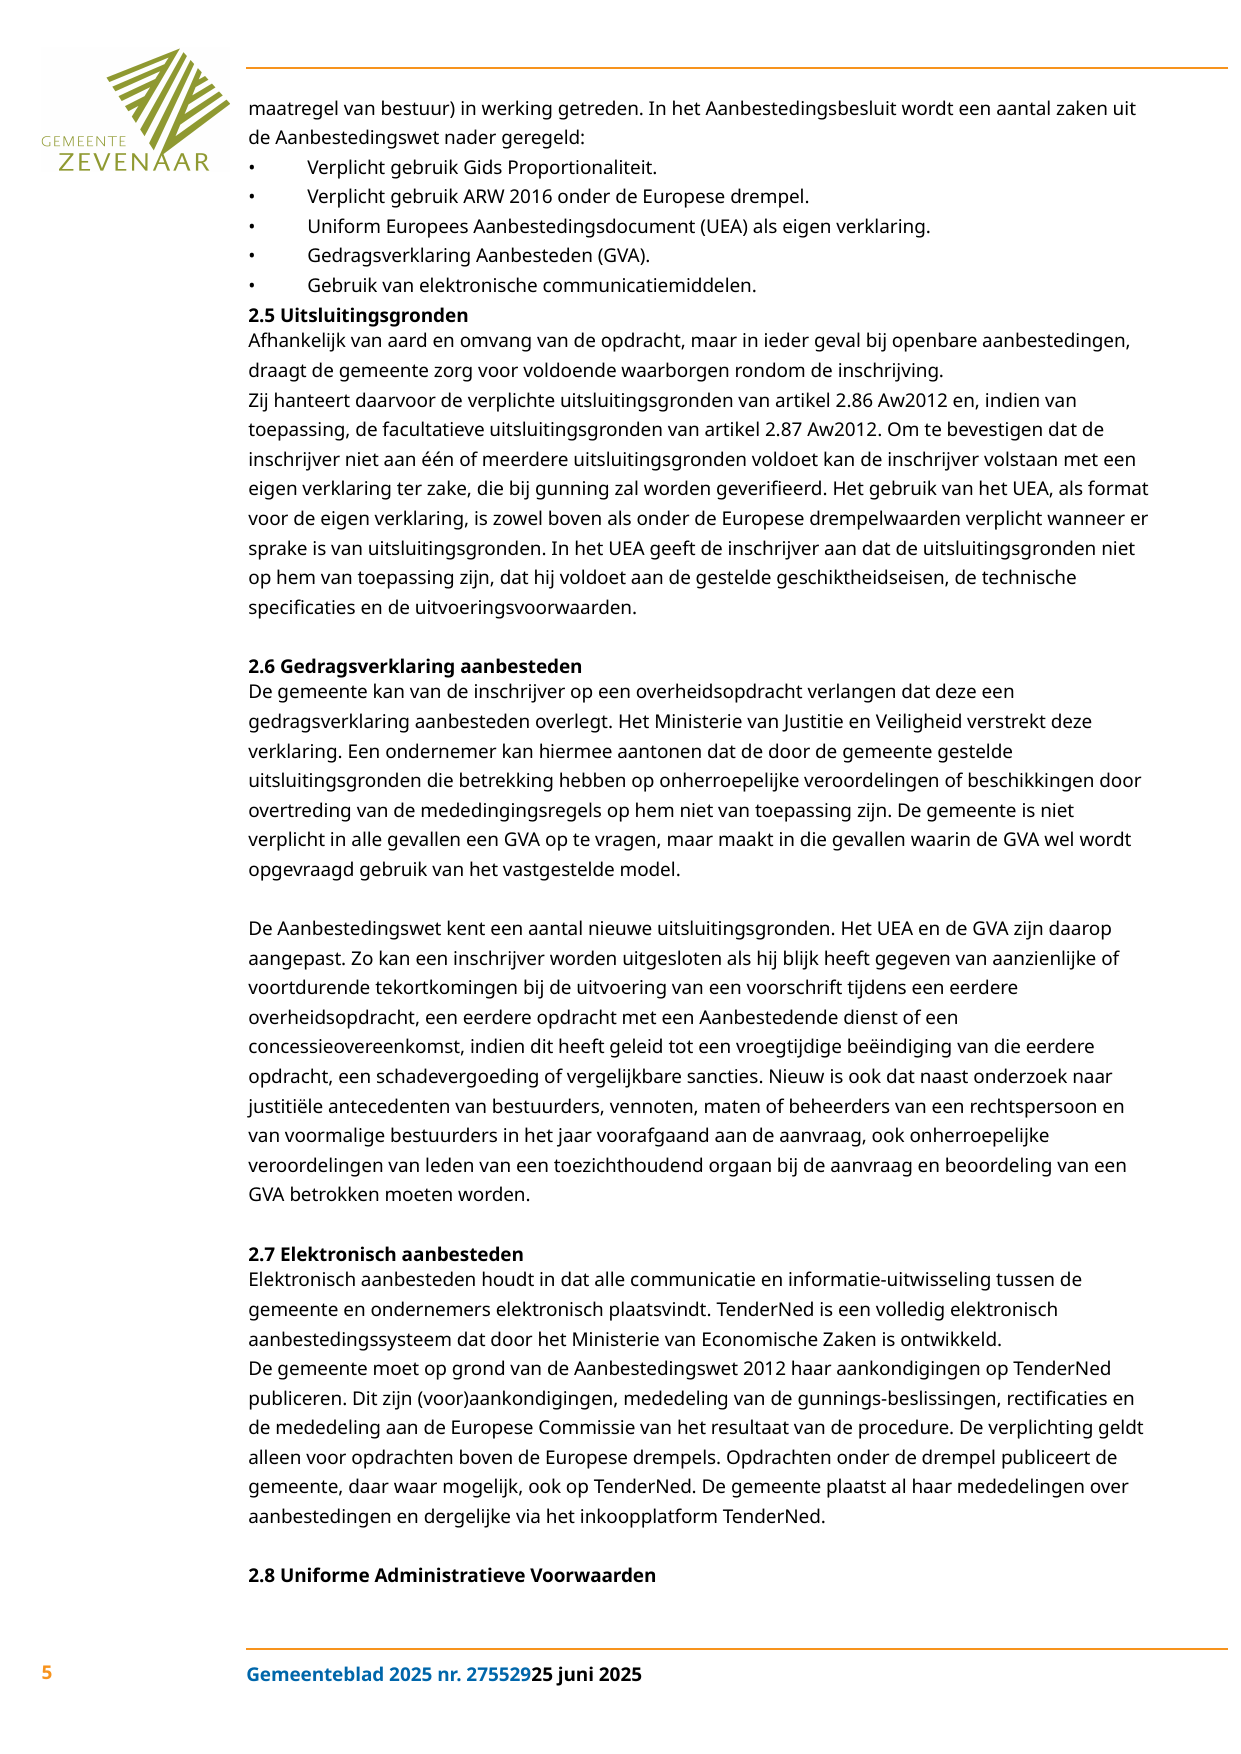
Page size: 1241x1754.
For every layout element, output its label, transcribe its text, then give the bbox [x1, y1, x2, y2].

text De Aanbestedingswet kent een aantal nieuwe uitsluitingsgronden. Het UEA en de GVA zijn daarop aangepast. Zo kan een inschrijver worden uitgesloten als hij blijk heeft gegeven van aanzienlijke of voortdurende tekortkomingen bij de uitvoering van een voorschrift tijdens een eerdere overheidsopdracht, een eerdere opdracht met een Aanbestedende dienst of een concessieovereenkomst, indien dit heeft geleid tot een vroegtijdige beëindiging van die eerdere opdracht, een schadevergoeding of vergelijkbare sancties. Nieuw is ook dat naast onderzoek naar justitiële antecedenten van bestuurders, vennoten, maten of beheerders van een rechtspersoon en van voormalige bestuurders in het jaar voorafgaand aan de aanvraag, ook onherroepelijke veroordelingen van leden van een toezichthoudend orgaan bij de aanvraag en beoordeling van een GVA betrokken moeten worden. [248, 915, 1152, 1207]
text 2.6 Gedragsverklaring aanbesteden [248, 653, 1152, 679]
text De gemeente moet op grond van de Aanbestedingswet 2012 haar aankondigingen op TenderNed publiceren. Dit zijn (voor)aankondigingen, mededeling van de gunnings-beslissingen, rectificaties en de mededeling aan de Europese Commissie van het resultaat van de procedure. De verplichting geldt alleen voor opdrachten boven de Europese drempels. Opdrachten onder de drempel publiceert de gemeente, daar waar mogelijk, ook op TenderNed. De gemeente plaatst al haar mededelingen over aanbestedingen en dergelijke via het inkoopplatform TenderNed. [248, 1355, 1152, 1529]
text 2.8 Uniforme Administratieve Voorwaarden [248, 1562, 1152, 1588]
text 2.7 Elektronisch aanbesteden [248, 1241, 1152, 1267]
picture [41, 47, 231, 172]
text 2.5 Uitsluitingsgronden [248, 302, 1152, 328]
list Verplicht gebruik ARW 2016 onder de Europese drempel. [248, 183, 1152, 209]
list Verplicht gebruik Gids Proportionaliteit. [248, 154, 1152, 180]
text maatregel van bestuur) in werking getreden. In het Aanbestedingsbesluit wordt een aantal zaken uit de Aanbestedingswet nader geregeld: [248, 95, 1152, 150]
text Zij hanteert daarvoor de verplichte uitsluitingsgronden van artikel 2.86 Aw2012 en, indien van toepassing, de facultatieve uitsluitingsgronden van artikel 2.87 Aw2012. Om te bevestigen dat de inschrijver niet aan één of meerdere uitsluitingsgronden voldoet kan de inschrijver volstaan met een eigen verklaring ter zake, die bij gunning zal worden geverifieerd. Het gebruik van het UEA, als format voor de eigen verklaring, is zowel boven als onder de Europese drempelwaarden verplicht wanneer er sprake is van uitsluitingsgronden. In het UEA geeft de inschrijver aan dat de uitsluitingsgronden niet op hem van toepassing zijn, dat hij voldoet aan de gestelde geschiktheidseisen, de technische specificaties en de uitvoeringsvoorwaarden. [248, 387, 1152, 619]
text Elektronisch aanbesteden houdt in dat alle communicatie en informatie-uitwisseling tussen de gemeente en ondernemers elektronisch plaatsvindt. TenderNed is een volledig elektronisch aanbestedingssysteem dat door het Ministerie van Economische Zaken is ontwikkeld. [248, 1267, 1152, 1351]
text Afhankelijk van aard en omvang van de opdracht, maar in ieder geval bij openbare aanbestedingen, draagt de gemeente zorg voor voldoende waarborgen rondom de inschrijving. [248, 328, 1152, 383]
list Gebruik van elektronische communicatiemiddelen. [248, 272, 1152, 298]
text De gemeente kan van de inschrijver op een overheidsopdracht verlangen dat deze een gedragsverklaring aanbesteden overlegt. Het Ministerie van Justitie en Veiligheid verstrekt deze verklaring. Een ondernemer kan hiermee aantonen dat de door de gemeente gestelde uitsluitingsgronden die betrekking hebben op onherroepelijke veroordelingen of beschikkingen door overtreding van de mededingingsregels op hem niet van toepassing zijn. De gemeente is niet verplicht in alle gevallen een GVA op te vragen, maar maakt in die gevallen waarin de GVA wel wordt opgevraagd gebruik van het vastgestelde model. [248, 679, 1152, 882]
list Gedragsverklaring Aanbesteden (GVA). [248, 243, 1152, 268]
list Uniform Europees Aanbestedingsdocument (UEA) als eigen verklaring. [248, 213, 1152, 239]
